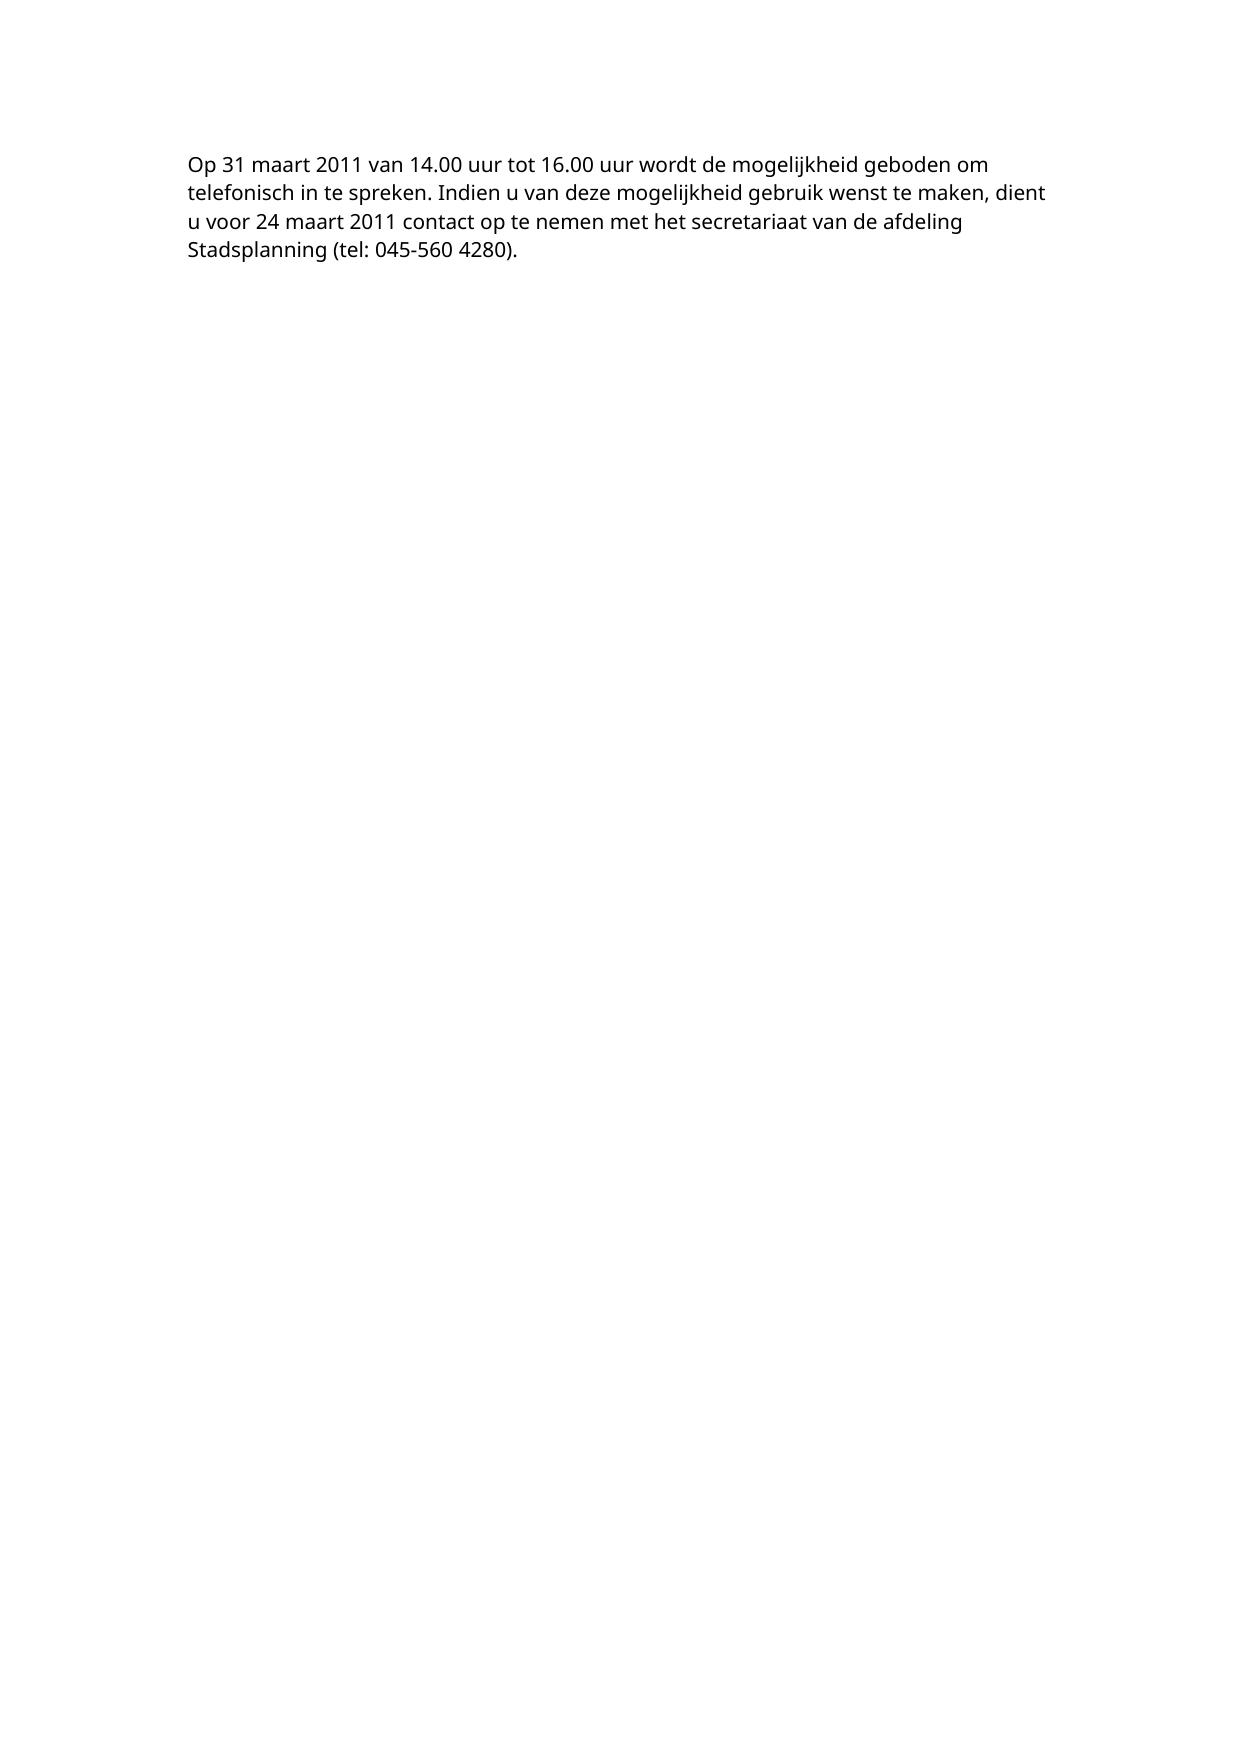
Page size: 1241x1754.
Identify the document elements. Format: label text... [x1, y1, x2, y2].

text Op 31 maart 2011 van 14.00 uur tot 16.00 uur wordt de mogelijkheid geboden om telefonisch in te spreken. Indien u van deze mogelijkheid gebruik wenst te maken, dient u voor 24 maart 2011 contact op te nemen met het secretariaat van de afdeling Stadsplanning (tel: 045-560 4280). [187, 150, 1053, 264]
